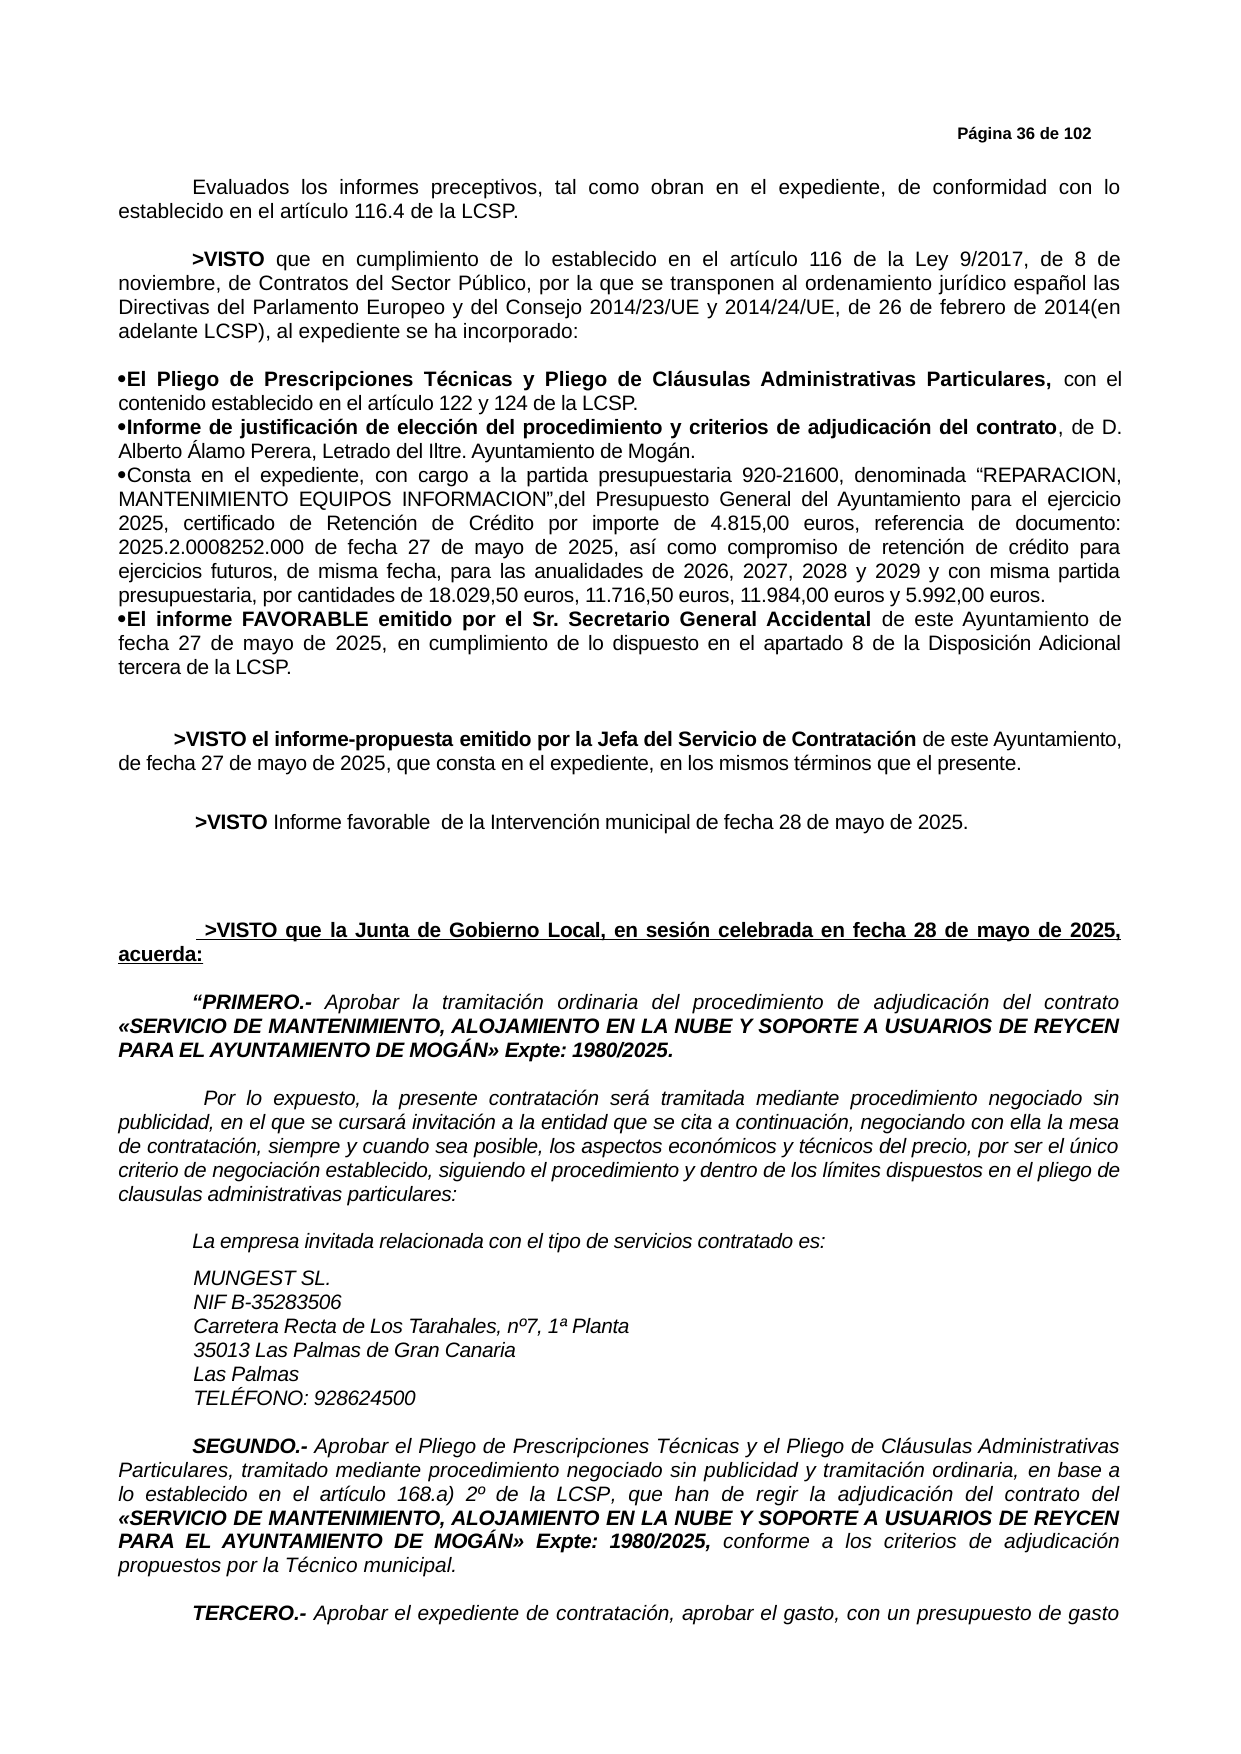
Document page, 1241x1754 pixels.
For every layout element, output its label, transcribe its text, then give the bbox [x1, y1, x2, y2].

text >VISTO que la Junta de Gobierno Local, en sesión celebrada en fecha 28 de mayo de 2025, acuerda: [118, 918, 1122, 966]
text Por lo expuesto, la presente contratación será tramitada mediante procedimiento negociado sin publicidad, en el que se cursará invitación a la entidad que se cita a continuación, negociando con ella la mesa de contratación, siempre y cuando sea posible, los aspectos económicos y técnicos del precio, por ser el único criterio de negociación establecido, siguiendo el procedimiento y dentro de los límites dispuestos en el pliego de clausulas administrativas particulares: [118, 1086, 1122, 1205]
list El informe FAVORABLE emitido por el Sr. Secretario General Accidental de este Ayuntamiento de fecha 27 de mayo de 2025, en cumplimiento de lo dispuesto en el apartado 8 de la Disposición Adicional tercera de la LCSP. [118, 607, 1122, 679]
text >VISTO Informe favorable de la Intervención municipal de fecha 28 de mayo de 2025. [118, 810, 1122, 834]
text SEGUNDO.- Aprobar el Pliego de Prescripciones Técnicas y el Pliego de Cláusulas Administrativas Particulares, tramitado mediante procedimiento negociado sin publicidad y tramitación ordinaria, en base a lo establecido en el artículo 168.a) 2º de la LCSP, que han de regir la adjudicación del contrato del «SERVICIO DE MANTENIMIENTO, ALOJAMIENTO EN LA NUBE Y SOPORTE A USUARIOS DE REYCEN PARA EL AYUNTAMIENTO DE MOGÁN» Expte: 1980/2025, conforme a los criterios de adjudicación propuestos por la Técnico municipal. [118, 1433, 1122, 1577]
list Informe de justificación de elección del procedimiento y criterios de adjudicación del contrato, de D. Alberto Álamo Perera, Letrado del Iltre. Ayuntamiento de Mogán. [118, 415, 1122, 463]
text NIF B-35283506 [193, 1290, 1122, 1314]
text 35013 Las Palmas de Gran Canaria [193, 1338, 1122, 1362]
text MUNGEST SL. [193, 1266, 1122, 1290]
text TERCERO.- Aprobar el expediente de contratación, aprobar el gasto, con un presupuesto de gasto [118, 1601, 1122, 1625]
text TELÉFONO: 928624500 [193, 1386, 1122, 1409]
text Las Palmas [193, 1362, 1122, 1386]
text “PRIMERO.- Aprobar la tramitación ordinaria del procedimiento de adjudicación del contrato «SERVICIO DE MANTENIMIENTO, ALOJAMIENTO EN LA NUBE Y SOPORTE A USUARIOS DE REYCEN PARA EL AYUNTAMIENTO DE MOGÁN» Expte: 1980/2025. [118, 990, 1122, 1062]
list El Pliego de Prescripciones Técnicas y Pliego de Cláusulas Administrativas Particulares, con el contenido establecido en el artículo 122 y 124 de la LCSP. [118, 367, 1122, 415]
text La empresa invitada relacionada con el tipo de servicios contratado es: [118, 1229, 1122, 1253]
text >VISTO el informe-propuesta emitido por la Jefa del Servicio de Contratación de este Ayuntamiento, de fecha 27 de mayo de 2025, que consta en el expediente, en los mismos términos que el presente. [118, 727, 1122, 774]
text Evaluados los informes preceptivos, tal como obran en el expediente, de conformidad con lo establecido en el artículo 116.4 de la LCSP. [118, 175, 1122, 223]
text >VISTO que en cumplimiento de lo establecido en el artículo 116 de la Ley 9/2017, de 8 de noviembre, de Contratos del Sector Público, por la que se transponen al ordenamiento jurídico español las Directivas del Parlamento Europeo y del Consejo 2014/23/UE y 2014/24/UE, de 26 de febrero de 2014(en adelante LCSP), al expediente se ha incorporado: [118, 247, 1122, 343]
text Carretera Recta de Los Tarahales, nº7, 1ª Planta [193, 1314, 1122, 1338]
list Consta en el expediente, con cargo a la partida presupuestaria 920-21600, denominada “REPARACION, MANTENIMIENTO EQUIPOS INFORMACION”,del Presupuesto General del Ayuntamiento para el ejercicio 2025, certificado de Retención de Crédito por importe de 4.815,00 euros, referencia de documento: 2025.2.0008252.000 de fecha 27 de mayo de 2025, así como compromiso de retención de crédito para ejercicios futuros, de misma fecha, para las anualidades de 2026, 2027, 2028 y 2029 y con misma partida presupuestaria, por cantidades de 18.029,50 euros, 11.716,50 euros, 11.984,00 euros y 5.992,00 euros. [118, 463, 1122, 607]
